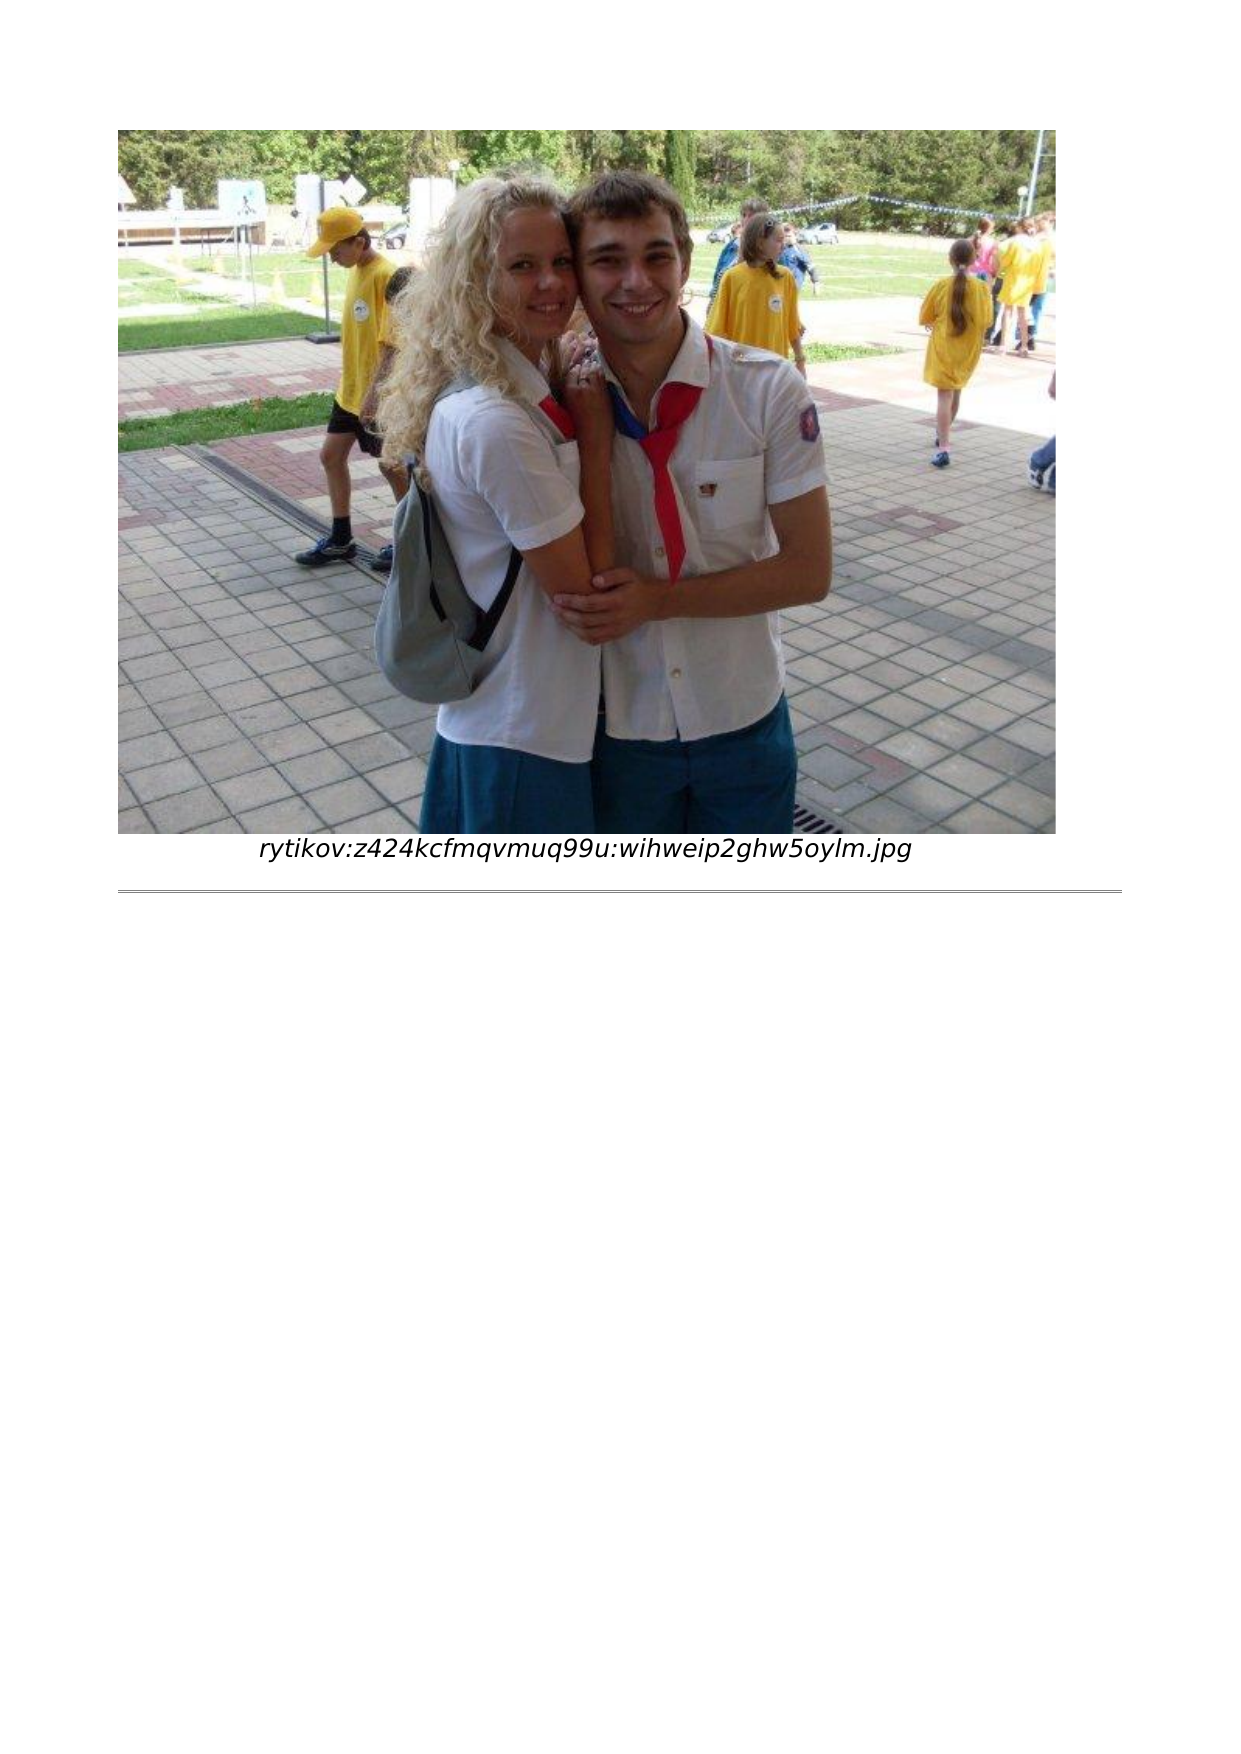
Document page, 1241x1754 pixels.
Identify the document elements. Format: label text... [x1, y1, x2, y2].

text rytikov:z424kcfmqvmuq99u:wihweip2ghw5oylm.jpg [118, 834, 1056, 863]
picture [118, 130, 1056, 834]
